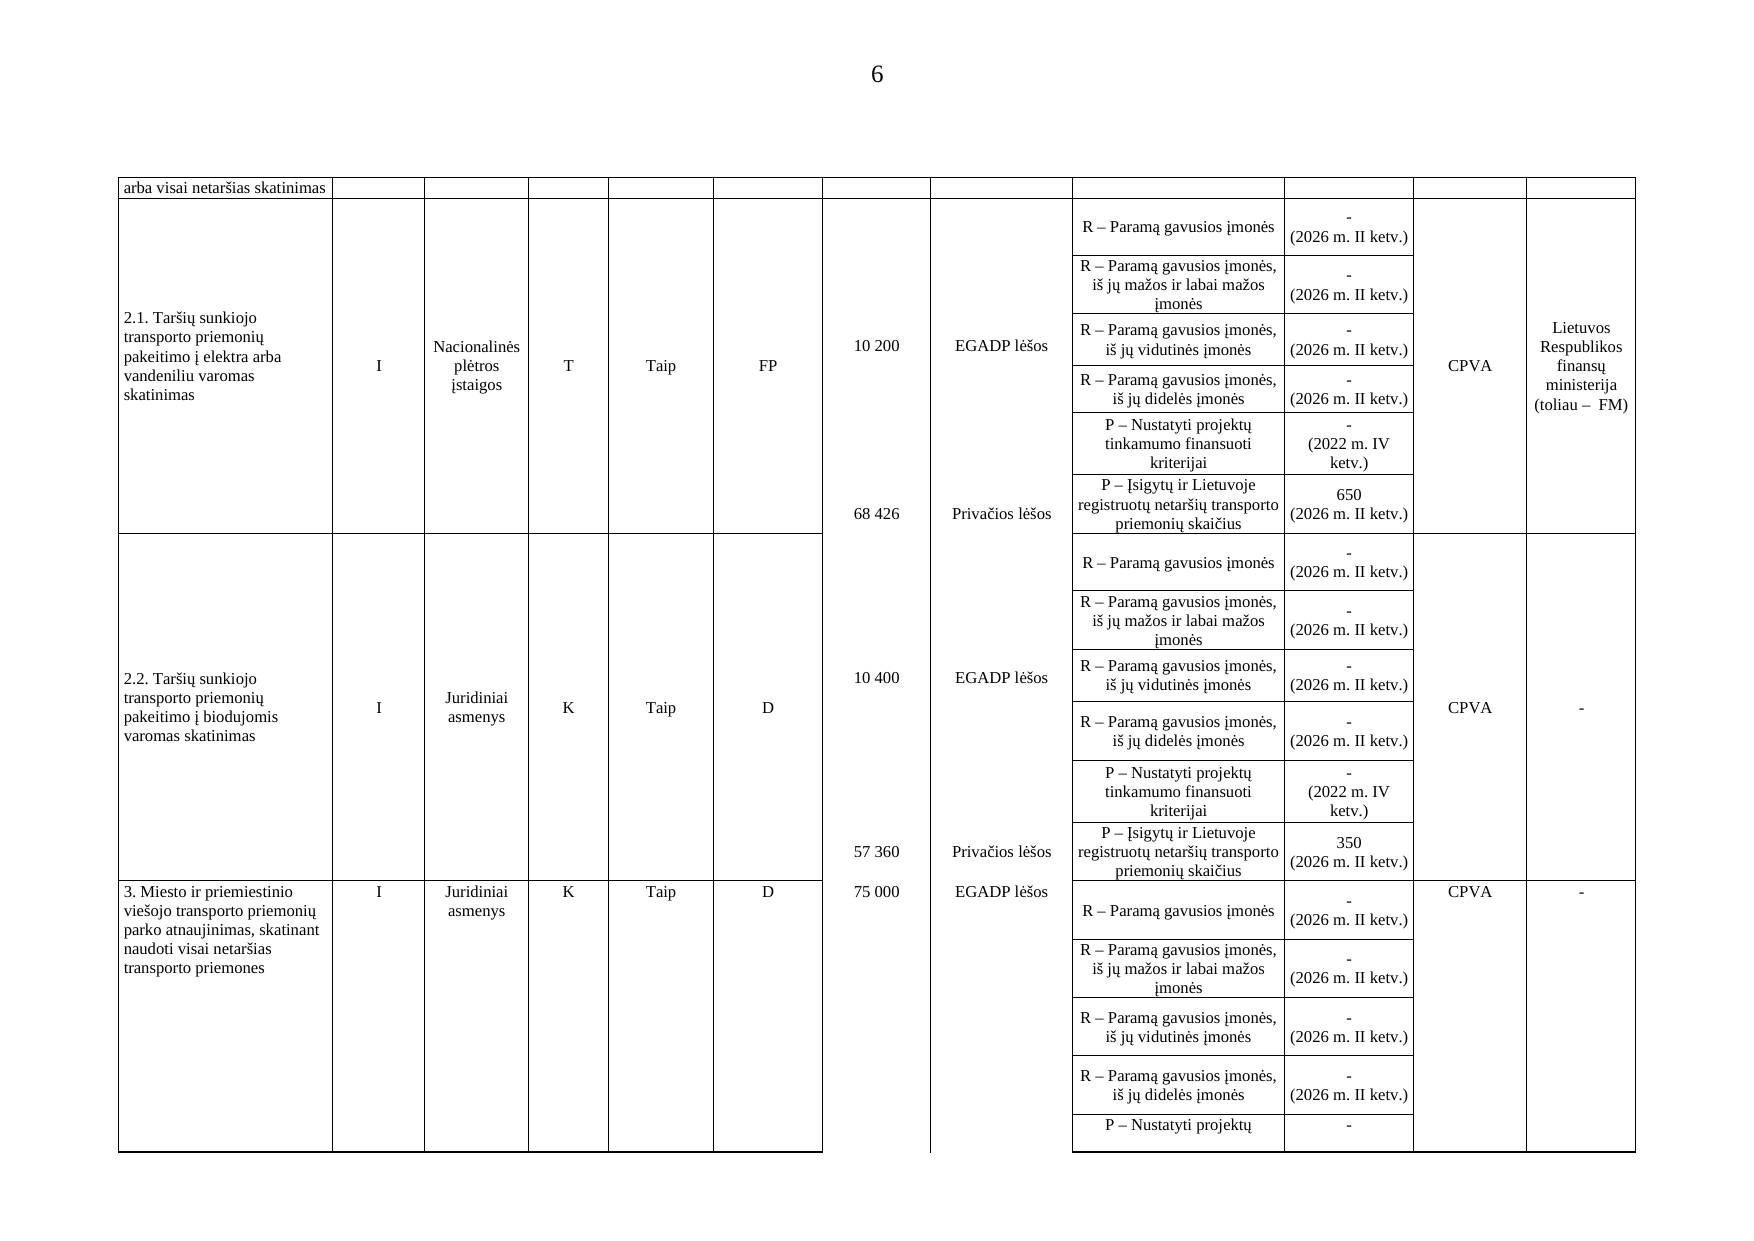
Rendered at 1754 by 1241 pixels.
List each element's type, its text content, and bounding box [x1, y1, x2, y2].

table_cell - [1073, 178, 1284, 197]
table_cell - (2026 m. II ketv.) [1285, 366, 1413, 412]
table_cell - (2026 m. II ketv.) [1285, 881, 1413, 938]
table_cell Lietuvos Respublikos finansų ministerija (toliau – FM) [1527, 199, 1635, 533]
table_cell - (2026 m. II ketv.) [1285, 998, 1413, 1055]
table_cell - (2026 m. II ketv.) [1285, 702, 1413, 760]
table_cell - [333, 178, 424, 197]
table_cell 2.2. Taršių sunkiojo transporto priemonių pakeitimo į biodujomis varomas skatinimas [119, 534, 332, 880]
table_cell K [529, 534, 608, 880]
table_cell I [333, 534, 424, 880]
table_cell I [333, 881, 424, 1151]
table_cell - [1285, 178, 1413, 197]
table_cell Nacionalinės plėtros įstaigos [425, 199, 528, 533]
table_cell FP [714, 199, 822, 533]
table_cell 10 200 [823, 199, 930, 493]
table_cell R – Paramą gavusios įmonės, iš jų didelės įmonės [1073, 702, 1284, 760]
table_cell CPVA [1414, 881, 1526, 1151]
table_cell K [529, 881, 608, 1151]
table_cell - (2022 m. IV ketv.) [1285, 413, 1413, 474]
table_cell CPVA [1414, 534, 1526, 880]
table_cell - [1527, 534, 1635, 880]
table_cell 3. Miesto ir priemiestinio viešojo transporto priemonių parko atnaujinimas, skatinant naudoti visai netaršias transporto priemones [119, 881, 332, 1151]
table_cell Privačios lėšos [931, 823, 1072, 880]
table_cell - (2026 m. II ketv.) [1285, 534, 1413, 590]
table_cell R – Paramą gavusios įmonės, iš jų didelės įmonės [1073, 1056, 1284, 1113]
table_cell - [714, 178, 822, 197]
table_cell - (2022 m. IV ketv.) [1285, 761, 1413, 822]
table_cell [1285, 1115, 1413, 1151]
table_cell 57 360 [823, 823, 930, 880]
table_cell R – Paramą gavusios įmonės, iš jų mažos ir labai mažos įmonės [1073, 256, 1284, 313]
table_cell R – Paramą gavusios įmonės, iš jų vidutinės įmonės [1073, 998, 1284, 1055]
table_cell P – Nustatyti projektų tinkamumo finansuoti kriterijai [1073, 761, 1284, 822]
table_cell P – Nustatyti projektų [1073, 1115, 1284, 1151]
table_cell I [333, 199, 424, 533]
table_cell 2.1. Taršių sunkiojo transporto priemonių pakeitimo į elektra arba vandeniliu varomas skatinimas [119, 199, 332, 533]
table_cell Taip [609, 199, 713, 533]
table_cell - (2026 m. II ketv.) [1285, 256, 1413, 313]
table_cell 650 (2026 m. II ketv.) [1285, 475, 1413, 533]
table_cell - (2026 m. II ketv.) [1285, 591, 1413, 649]
table_cell EGADP lėšos [931, 881, 1072, 1151]
table_cell D [714, 881, 822, 1151]
table_cell 68 426 [823, 494, 930, 533]
table_cell P – Nustatyti projektų tinkamumo finansuoti kriterijai [1073, 413, 1284, 474]
table_cell P – Įsigytų ir Lietuvoje registruotų netaršių transporto priemonių skaičius [1073, 475, 1284, 533]
table_cell - [1414, 178, 1526, 197]
table_cell - [609, 178, 713, 197]
table_cell Taip [609, 534, 713, 880]
table_cell R – Paramą gavusios įmonės, iš jų mažos ir labai mažos įmonės [1073, 940, 1284, 997]
table_cell Taip [609, 881, 713, 1151]
table_cell R – Paramą gavusios įmonės, iš jų didelės įmonės [1073, 366, 1284, 412]
table_cell R – Paramą gavusios įmonės [1073, 199, 1284, 254]
table_cell R – Paramą gavusios įmonės, iš jų vidutinės įmonės [1073, 650, 1284, 701]
table_cell EGADP lėšos [931, 534, 1072, 822]
table_cell - [529, 178, 608, 197]
table_cell - (2026 m. II ketv.) [1285, 940, 1413, 997]
table_cell T [529, 199, 608, 533]
table_cell - [1527, 881, 1635, 1151]
table_cell - [931, 178, 1072, 197]
table_cell - (2026 m. II ketv.) [1285, 650, 1413, 701]
table_cell R – Paramą gavusios įmonės, iš jų mažos ir labai mažos įmonės [1073, 591, 1284, 649]
table_cell R – Paramą gavusios įmonės [1073, 534, 1284, 590]
table_cell Juridiniai asmenys [425, 534, 528, 880]
table_cell D [714, 534, 822, 880]
table_cell Juridiniai asmenys [425, 881, 528, 1151]
table_cell - (2026 m. II ketv.) [1285, 314, 1413, 364]
table_cell R – Paramą gavusios įmonės, iš jų vidutinės įmonės [1073, 314, 1284, 364]
table_cell - [425, 178, 528, 197]
table_cell Privačios lėšos [931, 494, 1072, 533]
table_cell R – Paramą gavusios įmonės [1073, 881, 1284, 938]
table_cell EGADP lėšos [931, 199, 1072, 493]
table_cell 10 400 [823, 534, 930, 822]
table_cell - [823, 178, 930, 197]
table_cell 75 000 [823, 881, 930, 1151]
table_cell arba visai netaršias skatinimas [119, 178, 332, 197]
table_cell - (2026 m. II ketv.) [1285, 1056, 1413, 1113]
table_cell P – Įsigytų ir Lietuvoje registruotų netaršių transporto priemonių skaičius [1073, 823, 1284, 880]
table_cell 350 (2026 m. II ketv.) [1285, 823, 1413, 880]
table_cell - [1527, 178, 1635, 197]
table_cell CPVA [1414, 199, 1526, 533]
table_cell - (2026 m. II ketv.) [1285, 199, 1413, 254]
